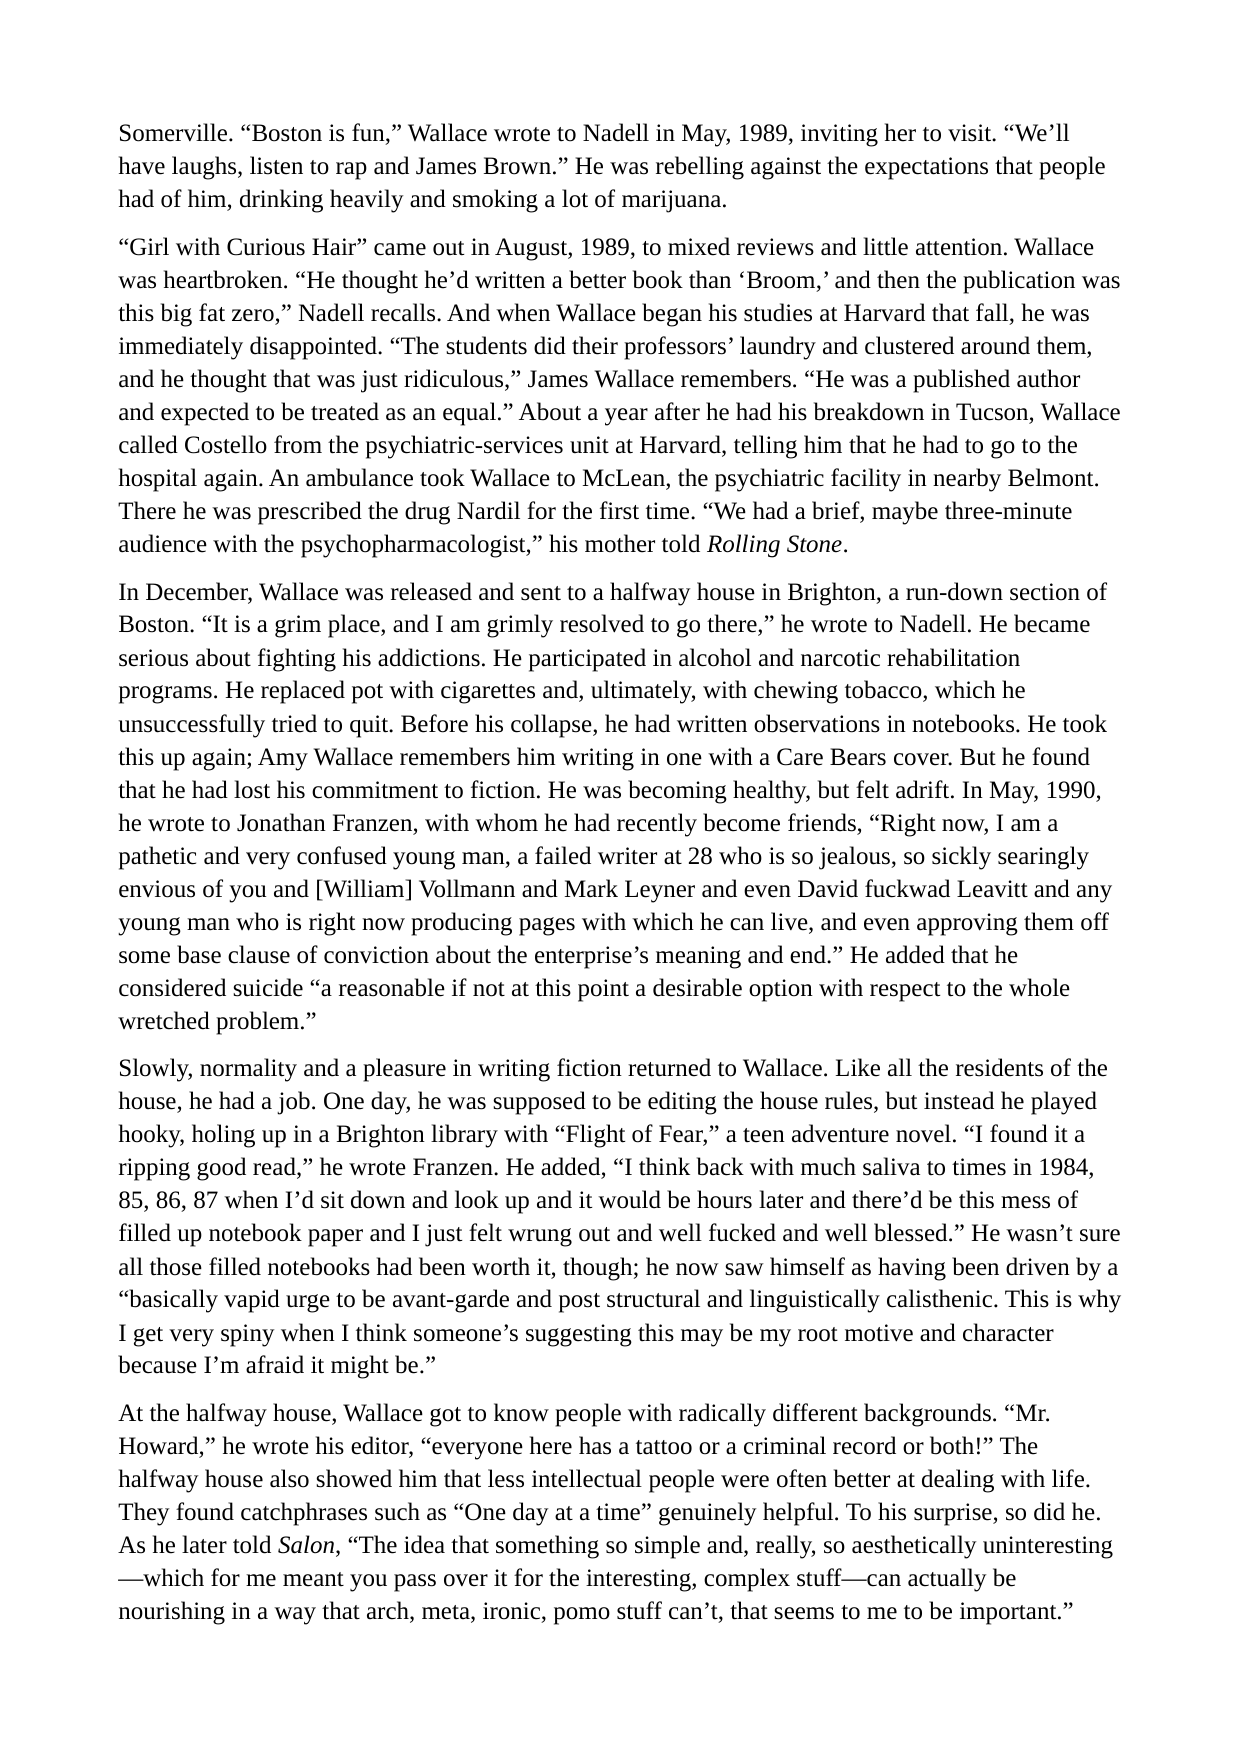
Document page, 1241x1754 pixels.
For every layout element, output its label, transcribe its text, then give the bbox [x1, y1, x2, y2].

text Slowly, normality and a pleasure in writing fiction returned to Wallace. Like all the residents of the house, he had a job. One day, he was supposed to be editing the house rules, but instead he played hooky, holing up in a Brighton library with “Flight of Fear,” a teen adventure novel. “I found it a ripping good read,” he wrote Franzen. He added, “I think back with much saliva to times in 1984, 85, 86, 87 when I’d sit down and look up and it would be hours later and there’d be this mess of filled up notebook paper and I just felt wrung out and well fucked and well blessed.” He wasn’t sure all those filled notebooks had been worth it, though; he now saw himself as having been driven by a “basically vapid urge to be avant-garde and post structural and linguistically calisthenic. This is why I get very spiny when I think someone’s suggesting this may be my root motive and character because I’m afraid it might be.” [118, 1053, 1122, 1379]
text “Girl with Curious Hair” came out in August, 1989, to mixed reviews and little attention. Wallace was heartbroken. “He thought he’d written a better book than ‘Broom,’ and then the publication was this big fat zero,” Nadell recalls. And when Wallace began his studies at Harvard that fall, he was immediately disappointed. “The students did their professors’ laundry and clustered around them, and he thought that was just ridiculous,” James Wallace remembers. “He was a published author and expected to be treated as an equal.” About a year after he had his breakdown in Tucson, Wallace called Costello from the psychiatric-services unit at Harvard, telling him that he had to go to the hospital again. An ambulance took Wallace to McLean, the psychiatric facility in nearby Belmont. There he was prescribed the drug Nardil for the first time. “We had a brief, maybe three-minute audience with the psychopharmacologist,” his mother told Rolling Stone. [118, 232, 1122, 558]
text In December, Wallace was released and sent to a halfway house in Brighton, a run-down section of Boston. “It is a grim place, and I am grimly resolved to go there,” he wrote to Nadell. He became serious about fighting his addictions. He participated in alcohol and narcotic rehabilitation programs. He replaced pot with cigarettes and, ultimately, with chewing tobacco, which he unsuccessfully tried to quit. Before his collapse, he had written observations in notebooks. He took this up again; Amy Wallace remembers him writing in one with a Care Bears cover. But he found that he had lost his commitment to fiction. He was becoming healthy, but felt adrift. In May, 1990, he wrote to Jonathan Franzen, with whom he had recently become friends, “Right now, I am a pathetic and very confused young man, a failed writer at 28 who is so jealous, so sickly searingly envious of you and [William] Vollmann and Mark Leyner and even David fuckwad Leavitt and any young man who is right now producing pages with which he can live, and even approving them off some base clause of conviction about the enterprise’s meaning and end.” He added that he considered suicide “a reasonable if not at this point a desirable option with respect to the whole wretched problem.” [118, 577, 1122, 1034]
text At the halfway house, Wallace got to know people with radically different backgrounds. “Mr. Howard,” he wrote his editor, “everyone here has a tattoo or a criminal record or both!” The halfway house also showed him that less intellectual people were often better at dealing with life. They found catchphrases such as “One day at a time” genuinely helpful. To his surprise, so did he. As he later told Salon, “The idea that something so simple and, really, so aesthetically uninteresting—which for me meant you pass over it for the interesting, complex stuff—can actually be nourishing in a way that arch, meta, ironic, pomo stuff can’t, that seems to me to be important.” [118, 1398, 1122, 1625]
text Somerville. “Boston is fun,” Wallace wrote to Nadell in May, 1989, inviting her to visit. “We’ll have laughs, listen to rap and James Brown.” He was rebelling against the expectations that people had of him, drinking heavily and smoking a lot of marijuana. [118, 118, 1122, 213]
